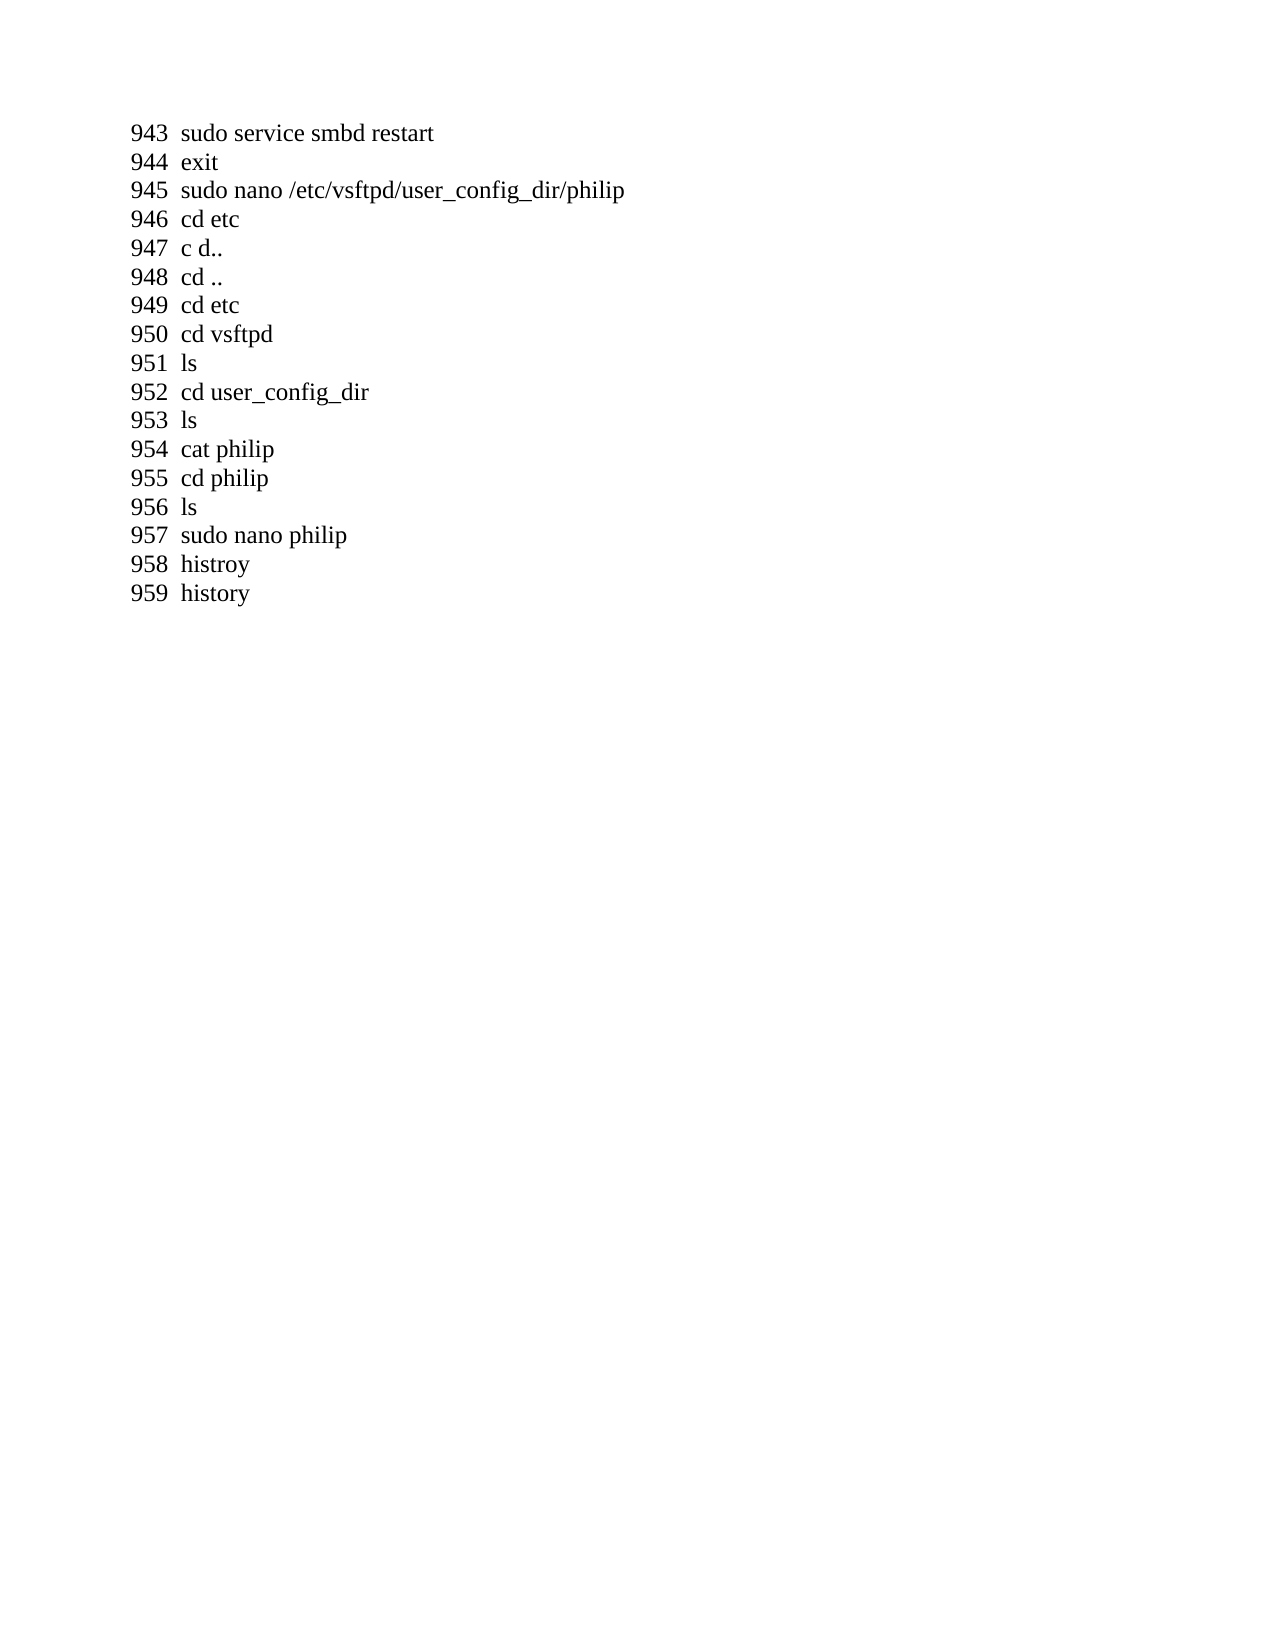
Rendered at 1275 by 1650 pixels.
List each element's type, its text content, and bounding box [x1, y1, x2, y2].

text 952 cd user_config_dir [118, 377, 1157, 406]
text 957 sudo nano philip [118, 521, 1157, 549]
text 958 histroy [118, 549, 1157, 578]
text 956 ls [118, 492, 1157, 521]
text 949 cd etc [118, 291, 1157, 319]
text 955 cd philip [118, 463, 1157, 492]
text 944 exit [118, 147, 1157, 176]
text 943 sudo service smbd restart [118, 118, 1157, 147]
text 948 cd .. [118, 262, 1157, 291]
text 951 ls [118, 348, 1157, 377]
text 947 c d.. [118, 233, 1157, 262]
text 953 ls [118, 406, 1157, 434]
text 946 cd etc [118, 204, 1157, 233]
text 954 cat philip [118, 434, 1157, 463]
text 950 cd vsftpd [118, 319, 1157, 348]
text 959 history [118, 578, 1157, 607]
text 945 sudo nano /etc/vsftpd/user_config_dir/philip [118, 176, 1157, 204]
